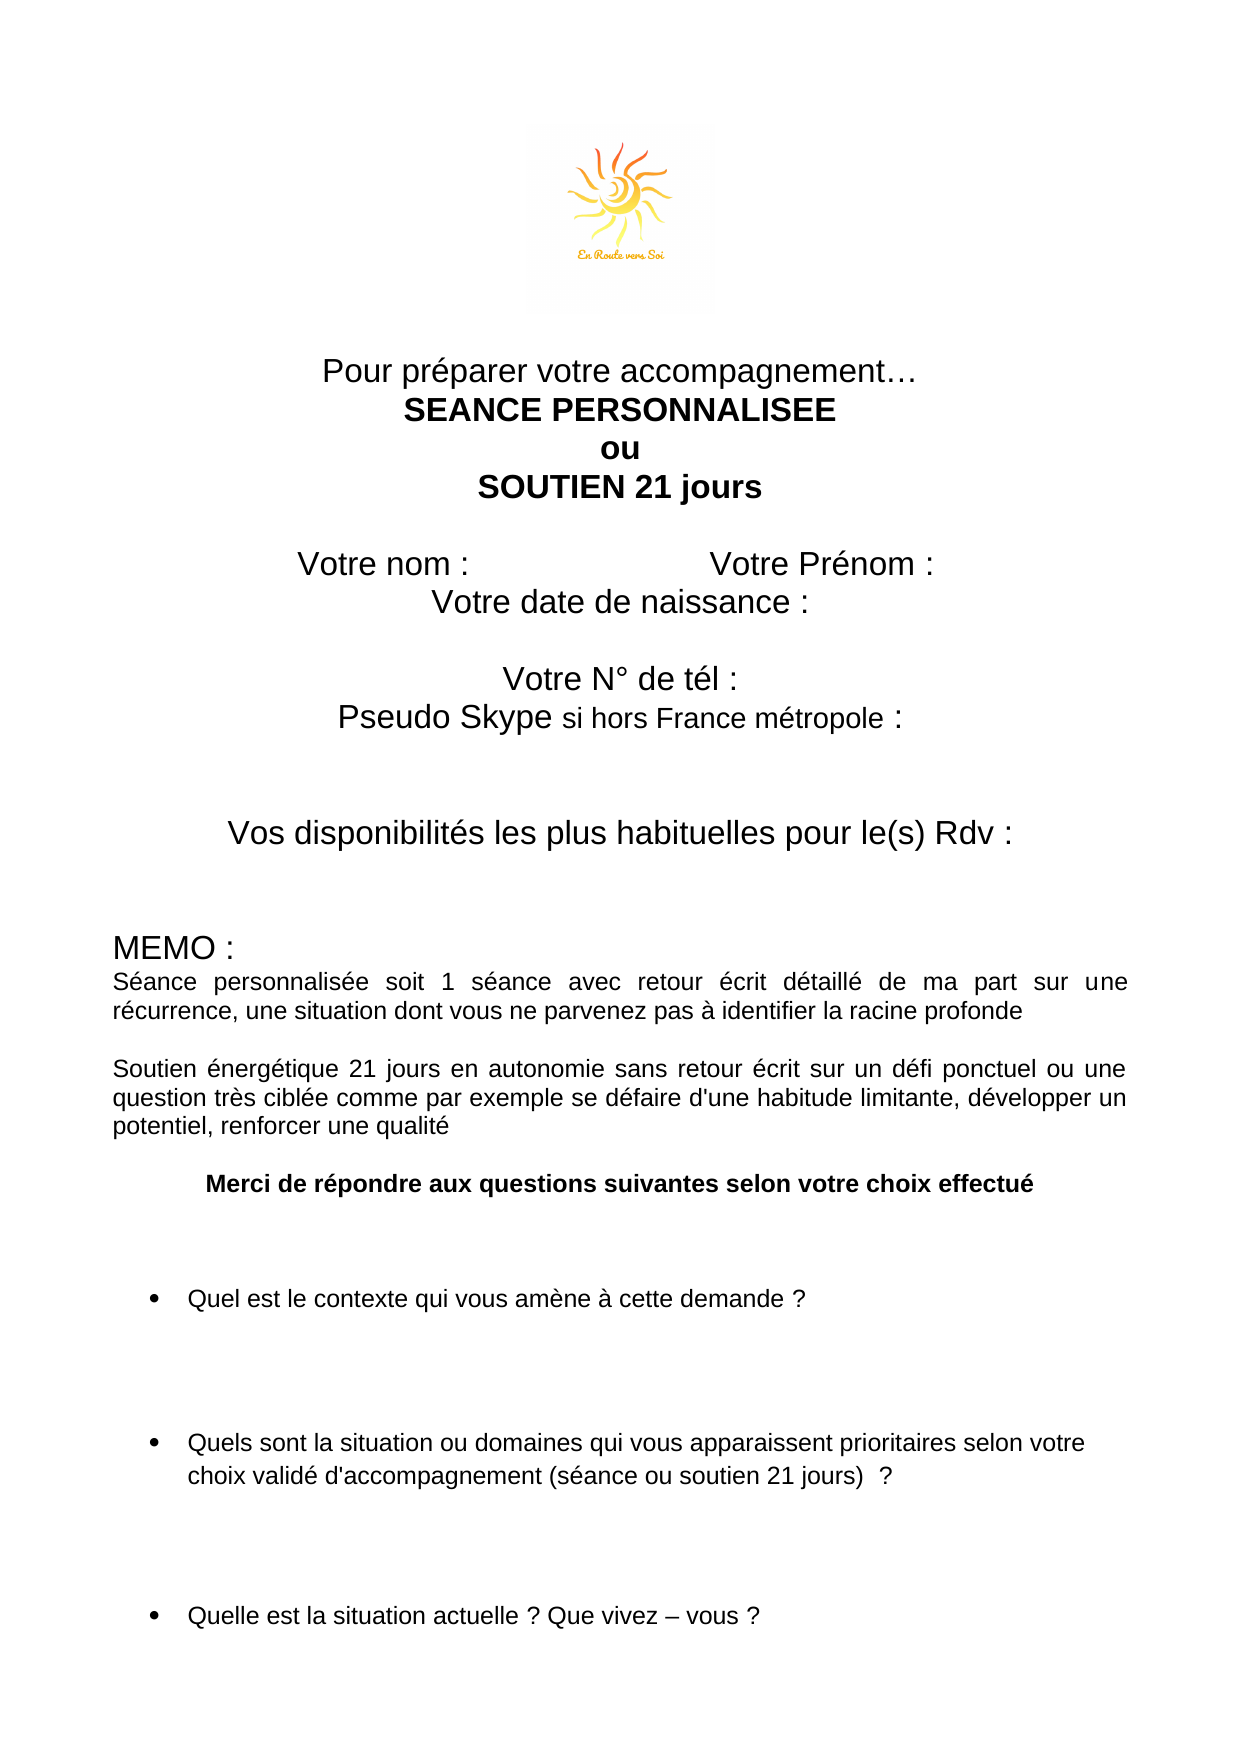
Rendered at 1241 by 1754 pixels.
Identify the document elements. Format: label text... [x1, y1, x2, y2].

list Quel est le contexte qui vous amène à cette demande ? [150, 1284, 1128, 1313]
list Quelle est la situation actuelle ? Que vivez – vous ? [150, 1601, 1128, 1630]
text Merci de répondre aux questions suivantes selon votre choix effectué [112, 1169, 1128, 1198]
text Vos disponibilités les plus habituelles pour le(s) Rdv : [112, 813, 1128, 851]
text Soutien énergétique 21 jours en autonomie sans retour écrit sur un défi ponctuel ou une question très ciblée comme par exemple se défaire d'une habitude limitante, développer un potentiel, renforcer une qualité [112, 1054, 1128, 1140]
text Pseudo Skype si hors France métropole : [112, 697, 1128, 736]
text SEANCE PERSONNALISEE [112, 390, 1128, 428]
text MEMO : [112, 928, 1128, 967]
text Votre N° de tél : [112, 659, 1128, 697]
text SOUTIEN 21 jours [112, 467, 1128, 505]
picture [525, 124, 715, 314]
text Séance personnalisée soit 1 séance avec retour écrit détaillé de ma part sur une récurrence, une situation dont vous ne parvenez pas à identifier la racine profonde [112, 967, 1128, 1026]
text Votre date de naissance : [112, 582, 1128, 621]
text Votre nom : Votre Prénom : [112, 544, 1128, 582]
list Quels sont la situation ou domaines qui vous apparaissent prioritaires selon votre choix validé d'accompagnement (séance ou soutien 21 jours) ? [150, 1428, 1128, 1489]
text Pour préparer votre accompagnement… [112, 352, 1128, 390]
text ou [112, 428, 1128, 467]
